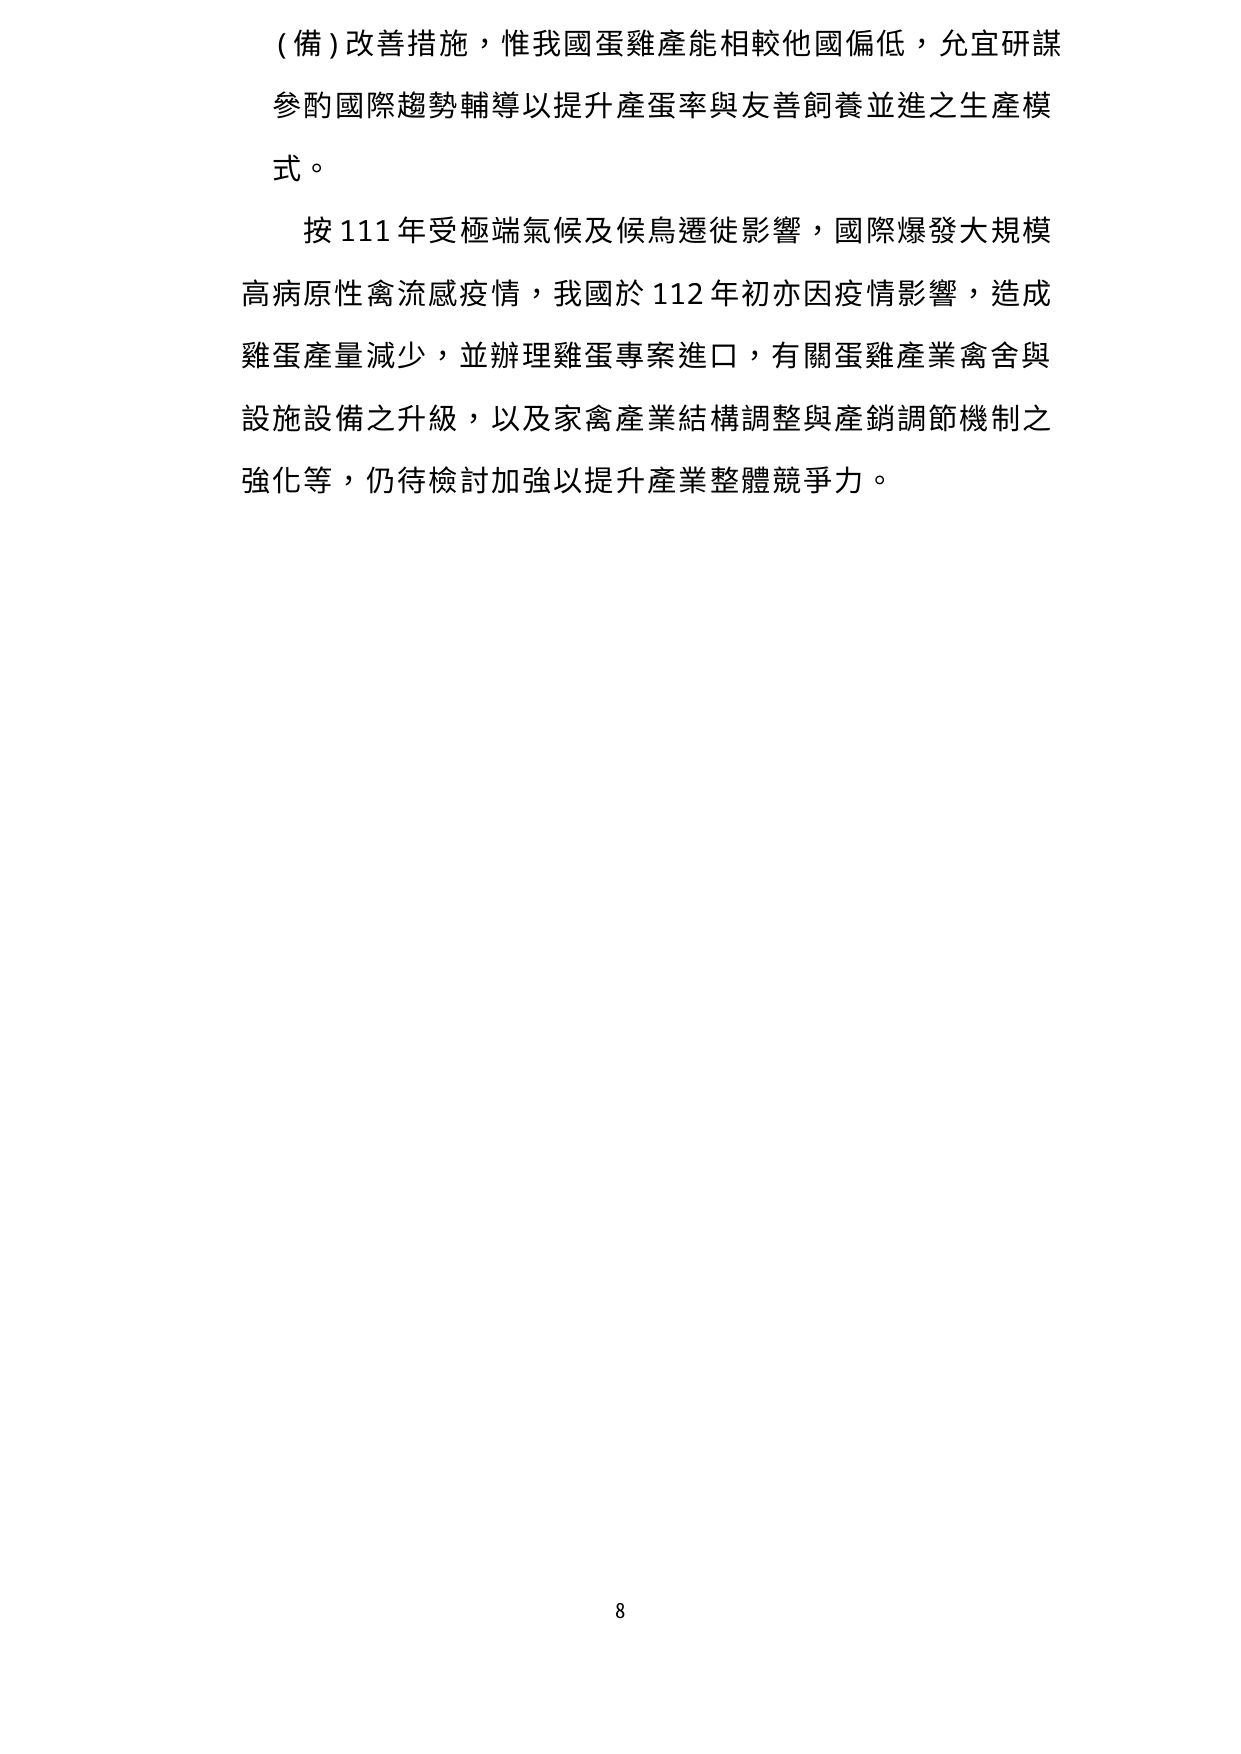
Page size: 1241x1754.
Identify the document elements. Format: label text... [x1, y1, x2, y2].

text (備)改善措施，惟我國蛋雞產能相較他國偏低，允宜研謀參酌國際趨勢輔導以提升產蛋率與友善飼養並進之生產模式。 [266, 0, 1063, 187]
text 按111年受極端氣候及候鳥遷徙影響，國際爆發大規模高病原性禽流感疫情，我國於112年初亦因疫情影響，造成雞蛋產量減少，並辦理雞蛋專案進口，有關蛋雞產業禽舍與設施設備之升級，以及家禽產業結構調整與產銷調節機制之強化等，仍待檢討加強以提升產業整體競爭力。 [236, 187, 1063, 500]
